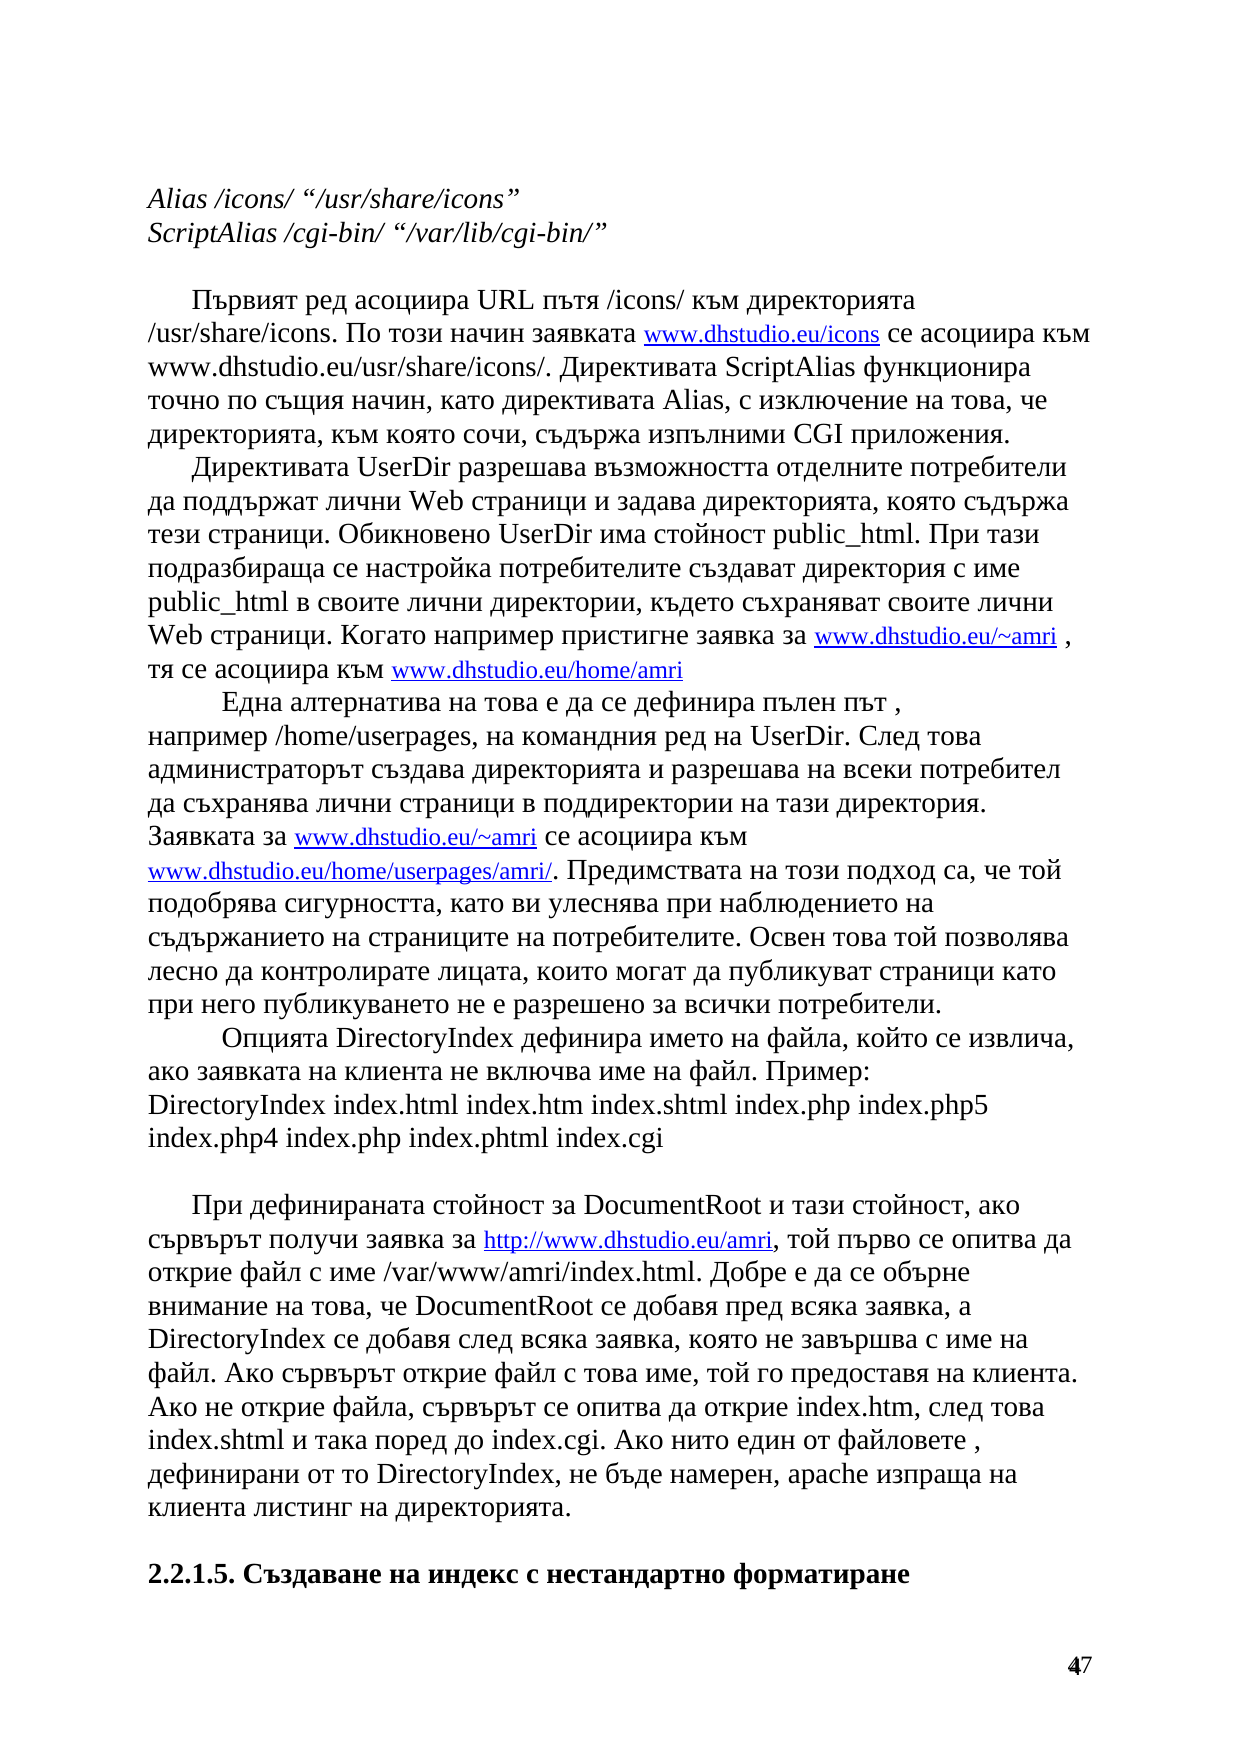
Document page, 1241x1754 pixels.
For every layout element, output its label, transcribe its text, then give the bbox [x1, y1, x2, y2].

text Директивата UserDir разрешава възможността отделните потребители да поддържат лични Web страници и задава директорията, която съдържа тези страници. Обикновено UserDir има стойност public_html. При тази подразбираща се настройка потребителите създават директория с име public_html в своите лични директории, където съхраняват своите лични Web страници. Когато например пристигне заявка за www.dhstudio.eu/~amri , тя се асоциира към www.dhstudio.eu/home/amri [148, 449, 1092, 684]
text Една алтернатива на това е да се дефинира пълен път , например /home/userpages, на командния ред на UserDir. След това администраторът създава директорията и разрешава на всеки потребител да съхранява лични страници в поддиректории на тази директория. Заявката за www.dhstudio.eu/~amri се асоциира към www.dhstudio.eu/home/userpages/amri/. Предимствата на този подход са, че той подобрява сигурността, като ви улеснява при наблюдението на съдържанието на страниците на потребителите. Освен това той позволява лесно да контролирате лицата, които могат да публикуват страници като при него публикуването не е разрешено за всички потребители. [148, 684, 1092, 1020]
text ScriptAlias /cgi-bin/ “/var/lib/cgi-bin/” [148, 215, 1092, 248]
text Alias /icons/ “/usr/share/icons” [148, 181, 1092, 215]
text Първият ред асоциира URL пътя /icons/ към директорията /usr/share/icons. По този начин заявката www.dhstudio.eu/icons се асоциира към www.dhstudio.eu/usr/share/icons/. Директивата ScriptAlias функционира точно по същия начин, като директивата Alias, с изключение на това, че директорията, към която сочи, съдържа изпълними CGI приложения. [148, 282, 1092, 449]
text Опцията DirectoryIndex дефинира името на файла, който се извлича, ако заявката на клиента не включва име на файл. Пример: [148, 1020, 1092, 1087]
text 2.2.1.5. Създаване на индекс с нестандартно форматиране [148, 1556, 1092, 1590]
text При дефинираната стойност за DocumentRoot и тази стойност, ако сървърът получи заявка за http://www.dhstudio.eu/amri, той първо се опитва да открие файл с име /var/www/amri/index.html. Добре е да се обърне внимание на това, че DocumentRoot се добавя пред всяка заявка, а DirectoryIndex се добавя след всяка заявка, която не завършва с име на файл. Ако сървърът открие файл с това име, той го предоставя на клиента. Ако не открие файла, сървърът се опитва да открие index.htm, след това index.shtml и така поред до index.cgi. Ако нито един от файловете , дефинирани от то DirectoryIndex, не бъде намерен, apache изпраща на клиента листинг на директорията. [148, 1187, 1092, 1523]
text DirectoryIndex index.html index.htm index.shtml index.php index.php5 index.php4 index.php index.phtml index.cgi [148, 1087, 1092, 1154]
